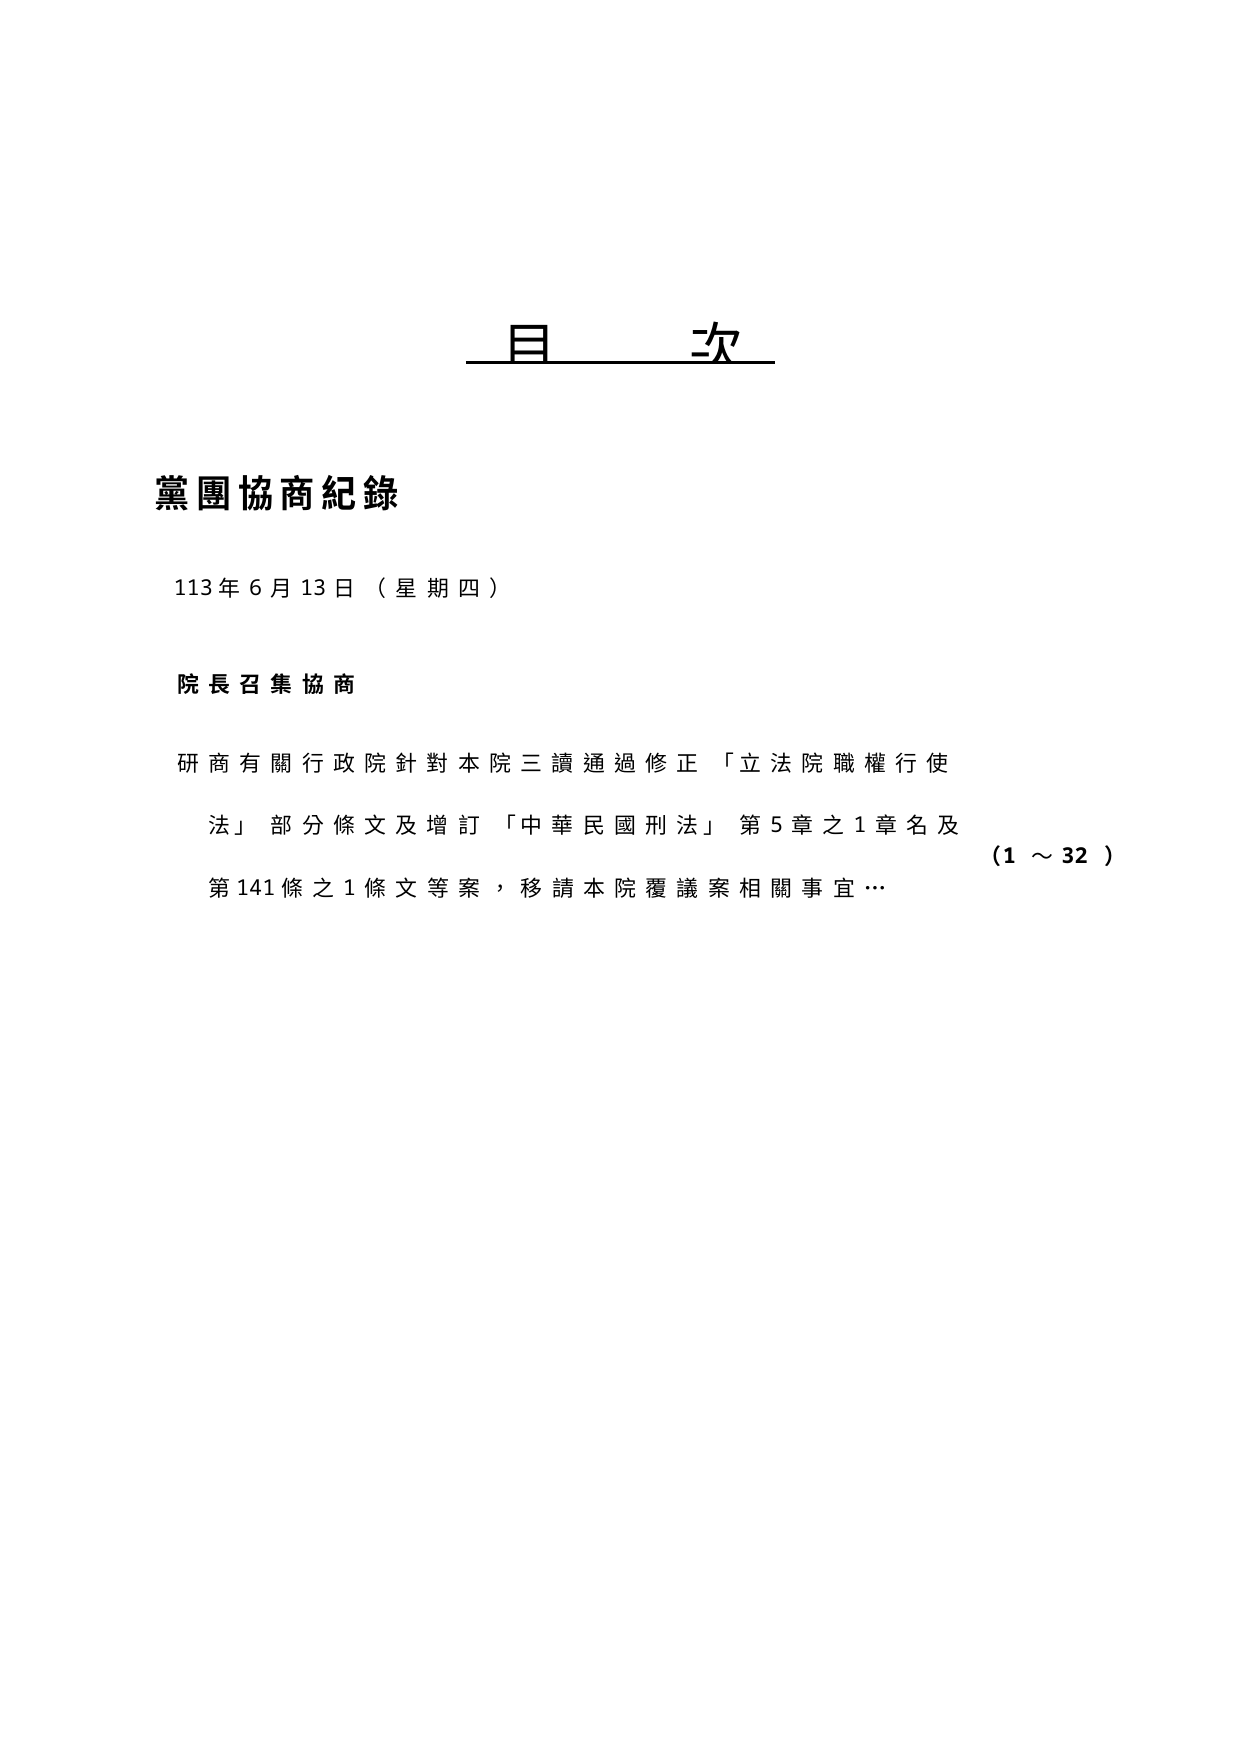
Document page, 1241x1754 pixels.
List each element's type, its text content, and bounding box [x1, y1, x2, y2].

table_cell ） [1091, 730, 1108, 918]
table_header 黨團協商紀錄 [150, 443, 1108, 539]
table_cell （ [967, 730, 986, 918]
table_cell 113年6月13日（星期四） [150, 539, 1108, 634]
table_cell ～ [1023, 730, 1053, 918]
table_header 目 次 [466, 281, 774, 361]
table_cell 1 [986, 730, 1023, 918]
table_cell 32 [1053, 730, 1091, 918]
table_cell 研商有關行政院針對本院三讀通過修正「立法院職權行使法」部分條文及增訂「中華民國刑法」第5章之1章名及第141條之1條文等案，移請本院覆議案相關事宜… [150, 730, 967, 918]
table_cell 院長召集協商 [150, 635, 1108, 730]
